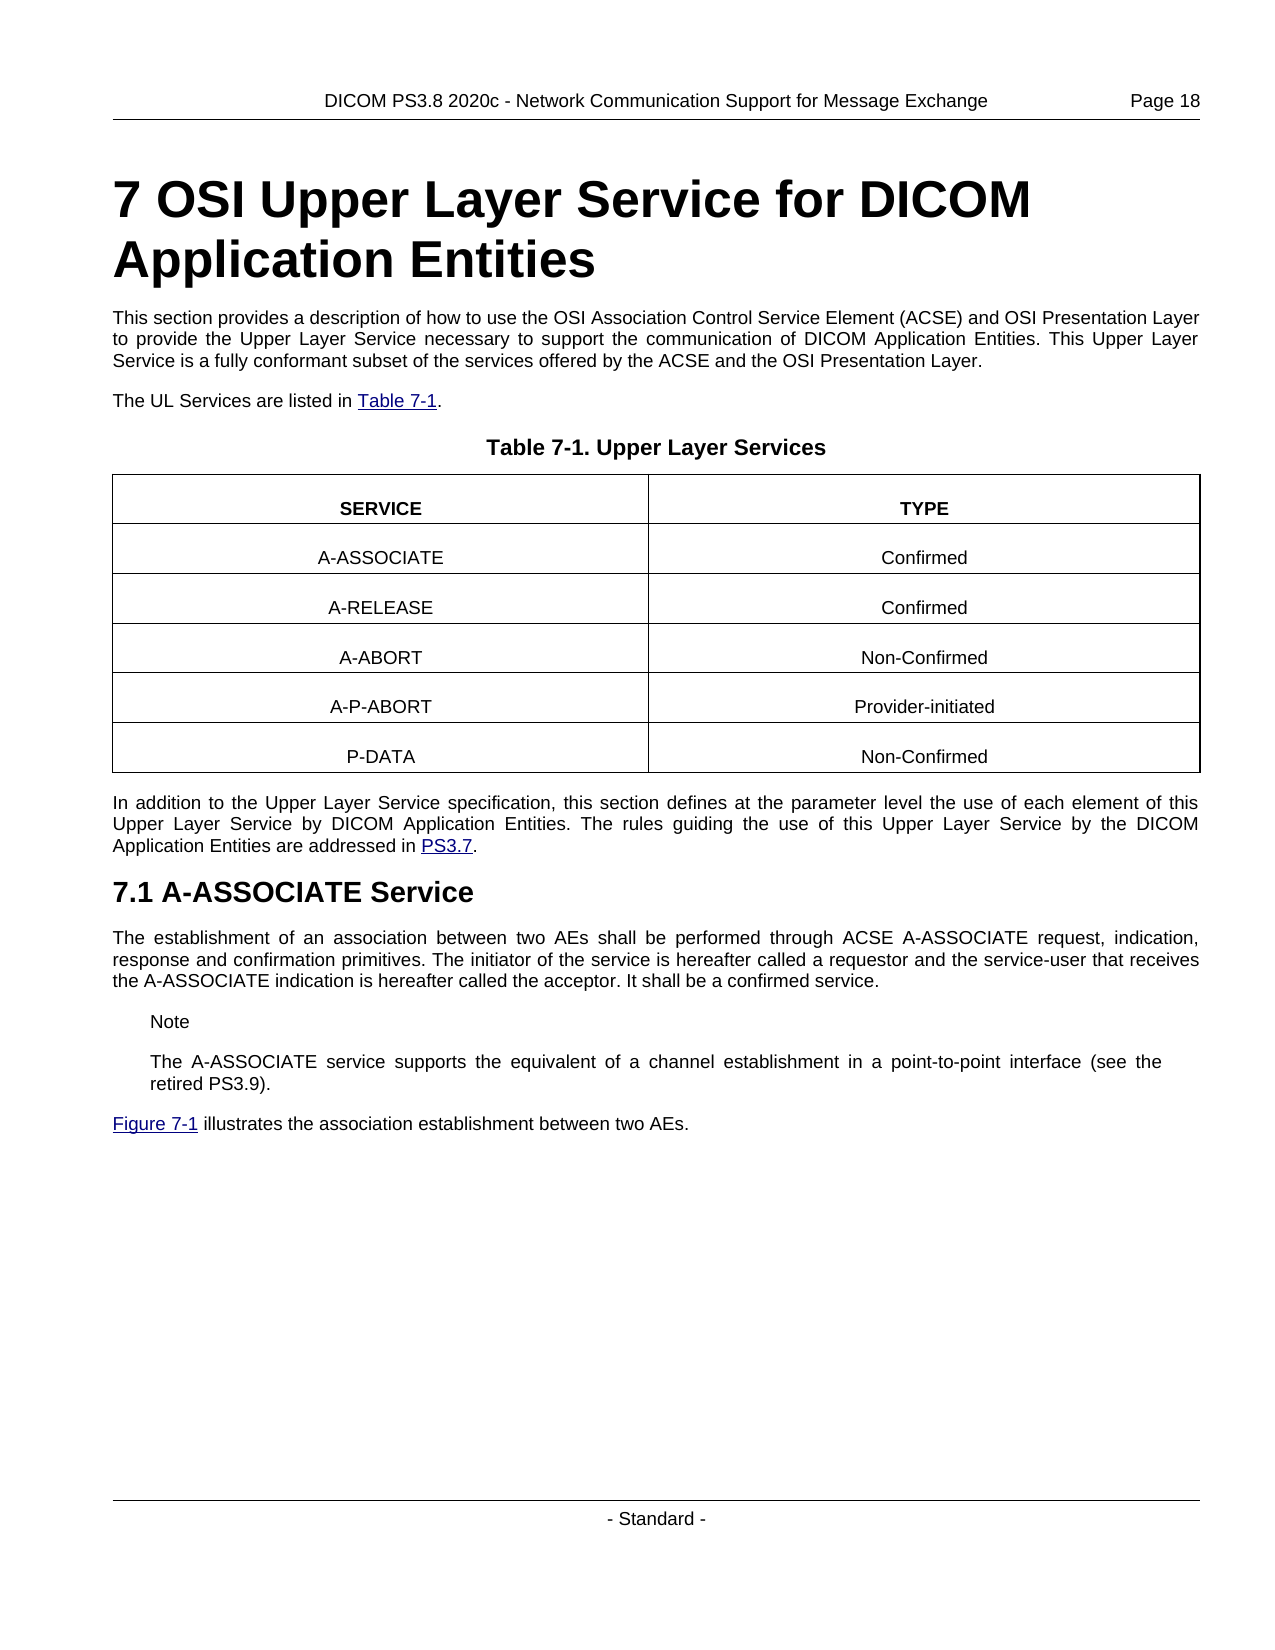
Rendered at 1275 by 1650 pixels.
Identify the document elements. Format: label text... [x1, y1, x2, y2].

table_cell A-ASSOCIATE [113, 524, 648, 573]
table_cell Non-Confirmed [649, 723, 1199, 772]
text Table 7-1. Upper Layer Services [112, 434, 1200, 460]
table_cell A-ABORT [113, 624, 648, 672]
table_header SERVICE [113, 475, 648, 523]
text 7.1 A-ASSOCIATE Service [112, 875, 1200, 908]
text Figure 7-1 illustrates the association establishment between two AEs. [112, 1113, 1200, 1134]
table_header TYPE [649, 475, 1199, 523]
table_cell Confirmed [649, 524, 1199, 573]
text 7 OSI Upper Layer Service for DICOM Application Entities [112, 169, 1200, 288]
text The establishment of an association between two AEs shall be performed through ACSE A-ASSOCIATE request, indication, response and confirmation primitives. The initiator of the service is hereafter called a requestor and the service-user that receives the A-ASSOCIATE indication is hereafter called the acceptor. It shall be a confirmed service. [112, 927, 1200, 992]
table_cell Provider-initiated [649, 673, 1199, 722]
table_cell Non-Confirmed [649, 624, 1199, 672]
table_cell A-RELEASE [113, 574, 648, 623]
table_cell P-DATA [113, 723, 648, 772]
table_cell Confirmed [649, 574, 1199, 623]
text The UL Services are listed in Table 7-1. [112, 390, 1200, 412]
table_cell A-P-ABORT [113, 673, 648, 722]
text The A-ASSOCIATE service supports the equivalent of a channel establishment in a point-to-point interface (see the retired PS3.9). [150, 1051, 1162, 1094]
text In addition to the Upper Layer Service specification, this section defines at the parameter level the use of each element of this Upper Layer Service by DICOM Application Entities. The rules guiding the use of this Upper Layer Service by the DICOM Application Entities are addressed in PS3.7. [112, 791, 1200, 856]
text Note [150, 1011, 1162, 1032]
text This section provides a description of how to use the OSI Association Control Service Element (ACSE) and OSI Presentation Layer to provide the Upper Layer Service necessary to support the communication of DICOM Application Entities. This Upper Layer Service is a fully conformant subset of the services offered by the ACSE and the OSI Presentation Layer. [112, 307, 1200, 371]
